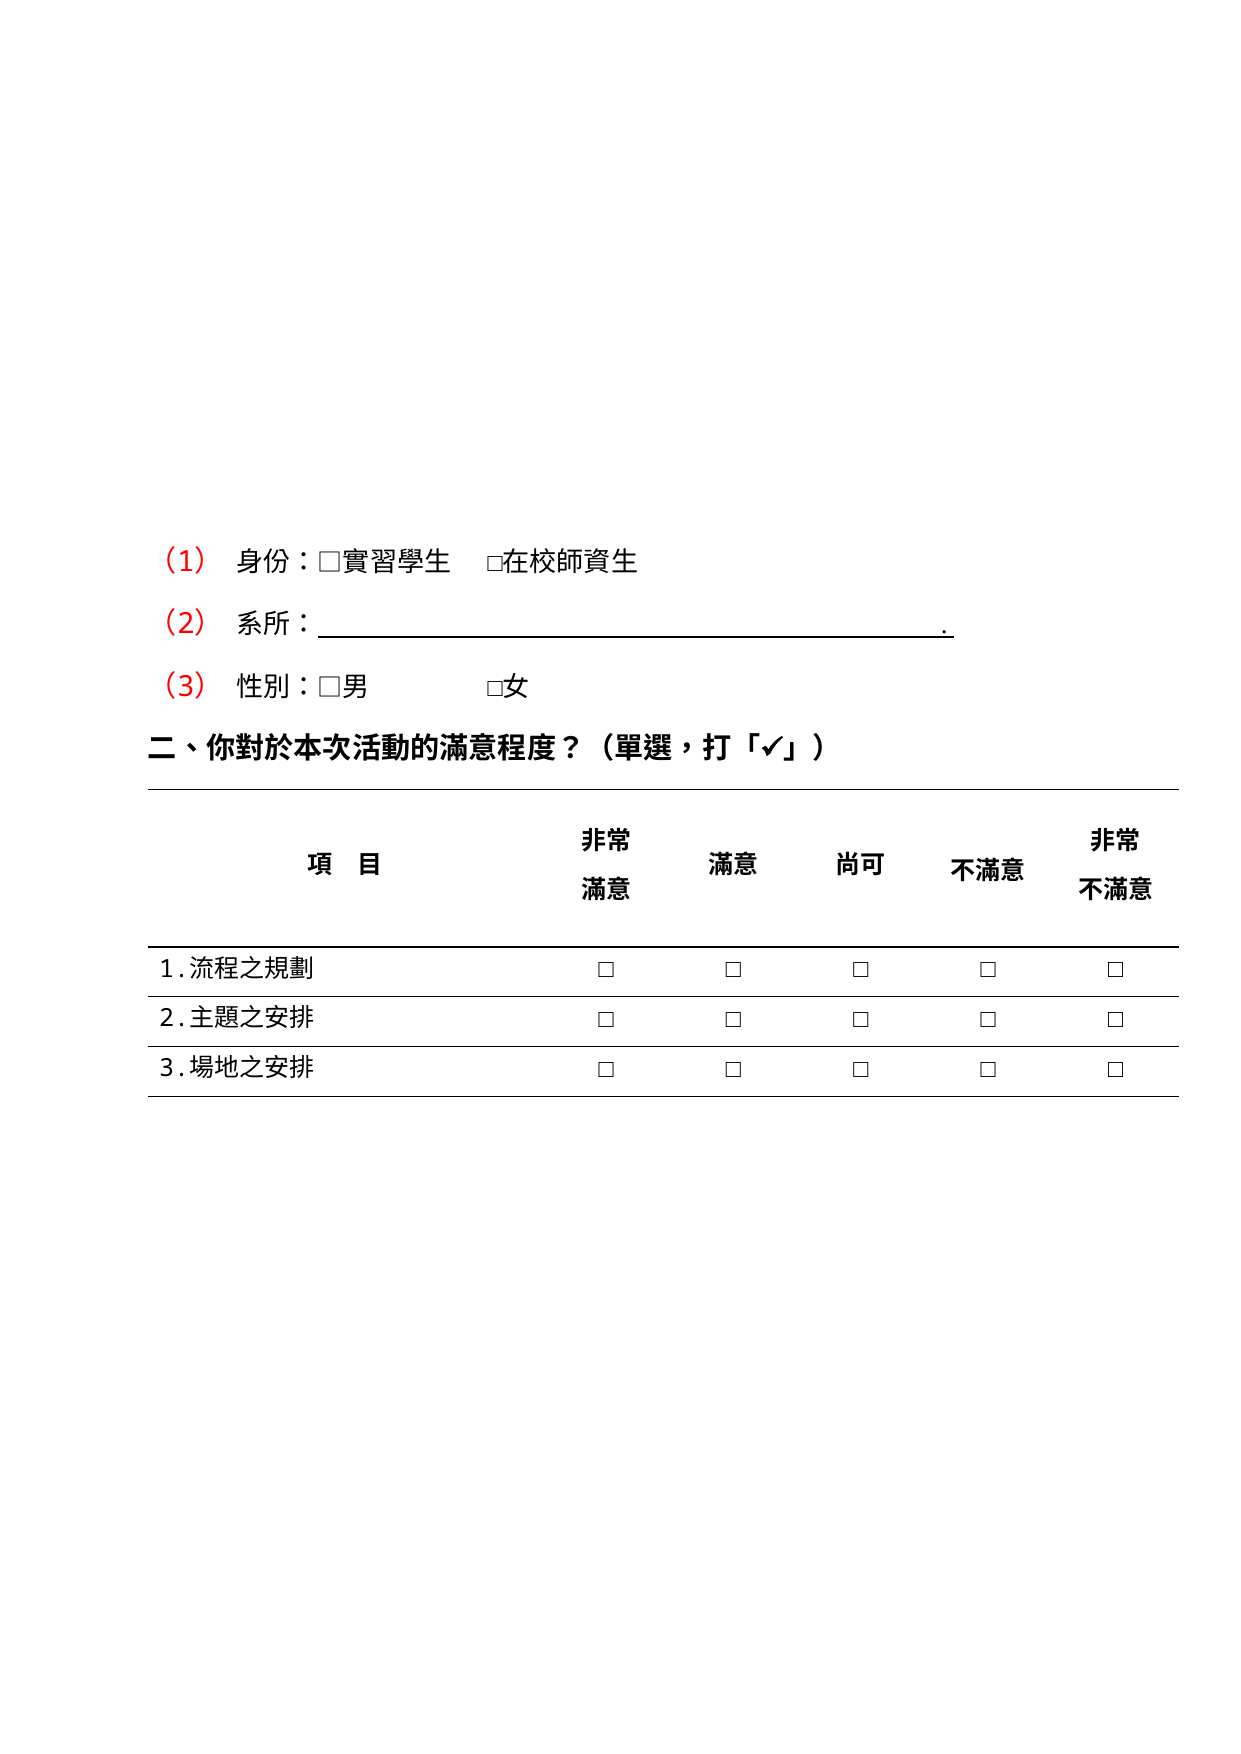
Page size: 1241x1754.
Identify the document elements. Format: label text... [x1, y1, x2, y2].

table_cell 2.主題之安排 [148, 997, 542, 1046]
table_cell □ [1052, 948, 1179, 996]
table_header 不滿意 [924, 790, 1052, 946]
table_cell 3.場地之安排 [148, 1047, 542, 1096]
table_cell □ [924, 997, 1052, 1046]
table_header 項 目 [148, 790, 542, 946]
table_header 非常 滿意 [542, 790, 669, 946]
table_cell □ [797, 1047, 924, 1096]
table_cell □ [542, 1047, 669, 1096]
list 身份：□實習學生 □在校師資生 [148, 551, 1122, 576]
table_cell □ [669, 1047, 797, 1096]
table_cell □ [669, 997, 797, 1046]
table_cell □ [1052, 997, 1179, 1046]
table_cell □ [1052, 1047, 1179, 1096]
table_header 非常 不滿意 [1052, 790, 1179, 946]
table_cell □ [542, 997, 669, 1046]
table_header 滿意 [669, 790, 797, 946]
table_cell □ [797, 997, 924, 1046]
table_cell □ [924, 1047, 1052, 1096]
table_cell □ [542, 948, 669, 996]
text 二、你對於本次活動的滿意程度？（單選，打「」） [148, 739, 1122, 764]
table_cell □ [669, 948, 797, 996]
list 性別：□男 □女 [148, 676, 1122, 701]
table_cell □ [797, 948, 924, 996]
table_header 尚可 [797, 790, 924, 946]
table_cell 1.流程之規劃 [148, 948, 542, 996]
table_cell □ [924, 948, 1052, 996]
list 系所： . [148, 614, 1122, 639]
